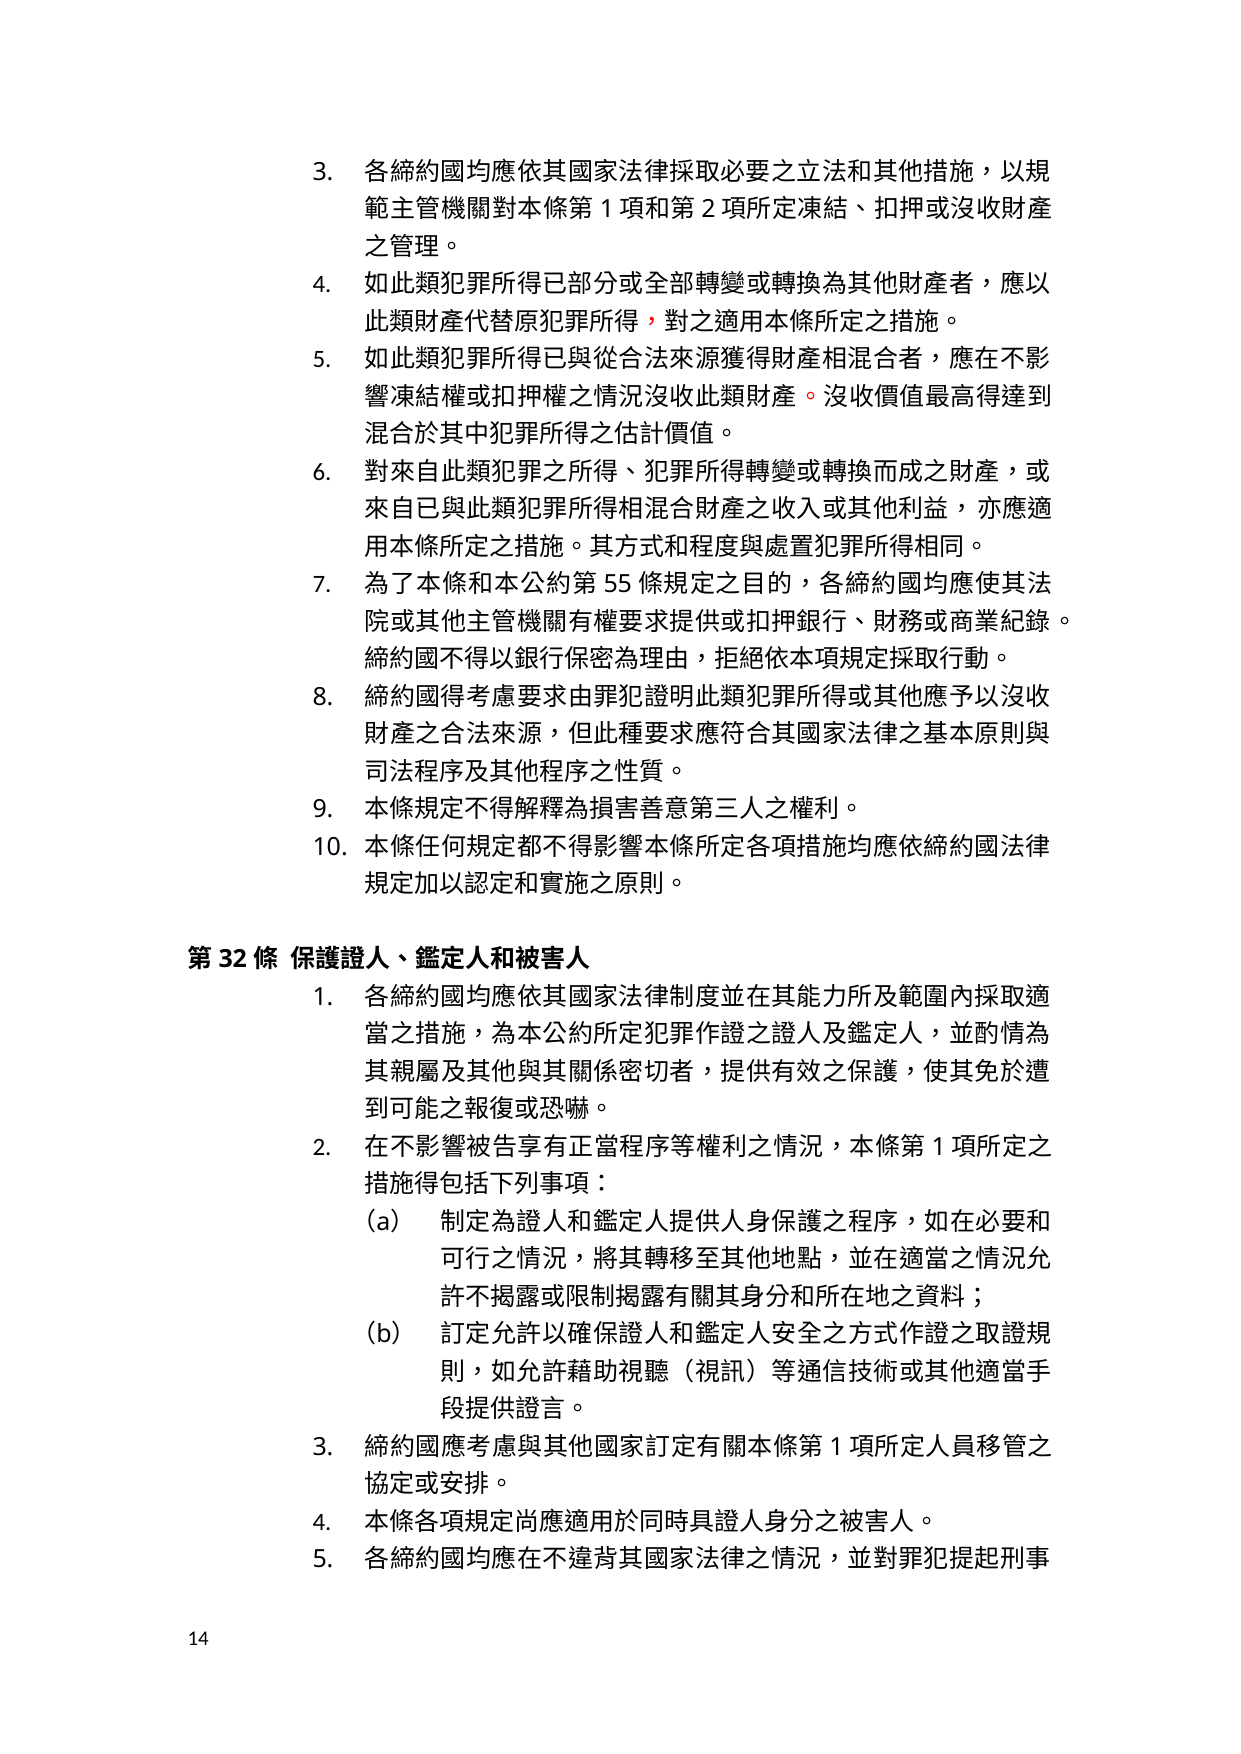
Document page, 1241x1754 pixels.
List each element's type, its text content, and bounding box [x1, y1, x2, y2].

list 各締約國均應在不違背其國家法律之情況，並對罪犯提起刑事 [312, 1537, 1053, 1575]
list 締約國得考慮要求由罪犯證明此類犯罪所得或其他應予以沒收財產之合法來源，但此種要求應符合其國家法律之基本原則與司法程序及其他程序之性質。 [312, 675, 1053, 787]
list 本條任何規定都不得影響本條所定各項措施均應依締約國法律規定加以認定和實施之原則。 [312, 825, 1053, 900]
list 締約國應考慮與其他國家訂定有關本條第1項所定人員移管之協定或安排。 [312, 1425, 1053, 1500]
list 制定為證人和鑑定人提供人身保護之程序，如在必要和可行之情況，將其轉移至其他地點，並在適當之情況允許不揭露或限制揭露有關其身分和所在地之資料； [351, 1200, 1053, 1312]
list 為了本條和本公約第55條規定之目的，各締約國均應使其法院或其他主管機關有權要求提供或扣押銀行、財務或商業紀錄。締約國不得以銀行保密為理由，拒絕依本項規定採取行動。 [312, 562, 1053, 675]
list 各締約國均應依其國家法律採取必要之立法和其他措施，以規範主管機關對本條第1項和第2項所定凍結、扣押或沒收財產之管理。 [312, 150, 1053, 262]
list 訂定允許以確保證人和鑑定人安全之方式作證之取證規則，如允許藉助視聽（視訊）等通信技術或其他適當手段提供證言。 [351, 1312, 1053, 1425]
list 如此類犯罪所得已與從合法來源獲得財產相混合者，應在不影響凍結權或扣押權之情況沒收此類財產。沒收價值最高得達到混合於其中犯罪所得之估計價值。 [312, 337, 1053, 450]
text 第 32 條 保護證人、鑑定人和被害人 [187, 937, 1053, 975]
list 如此類犯罪所得已部分或全部轉變或轉換為其他財產者，應以此類財產代替原犯罪所得，對之適用本條所定之措施。 [312, 262, 1053, 337]
list 各締約國均應依其國家法律制度並在其能力所及範圍內採取適當之措施，為本公約所定犯罪作證之證人及鑑定人，並酌情為其親屬及其他與其關係密切者，提供有效之保護，使其免於遭到可能之報復或恐嚇。 [312, 975, 1053, 1125]
list 本條規定不得解釋為損害善意第三人之權利。 [312, 787, 1053, 825]
list 對來自此類犯罪之所得、犯罪所得轉變或轉換而成之財產，或來自已與此類犯罪所得相混合財產之收入或其他利益，亦應適用本條所定之措施。其方式和程度與處置犯罪所得相同。 [312, 450, 1053, 562]
list 本條各項規定尚應適用於同時具證人身分之被害人。 [312, 1500, 1053, 1537]
list 在不影響被告享有正當程序等權利之情況，本條第1項所定之措施得包括下列事項： [312, 1125, 1053, 1200]
